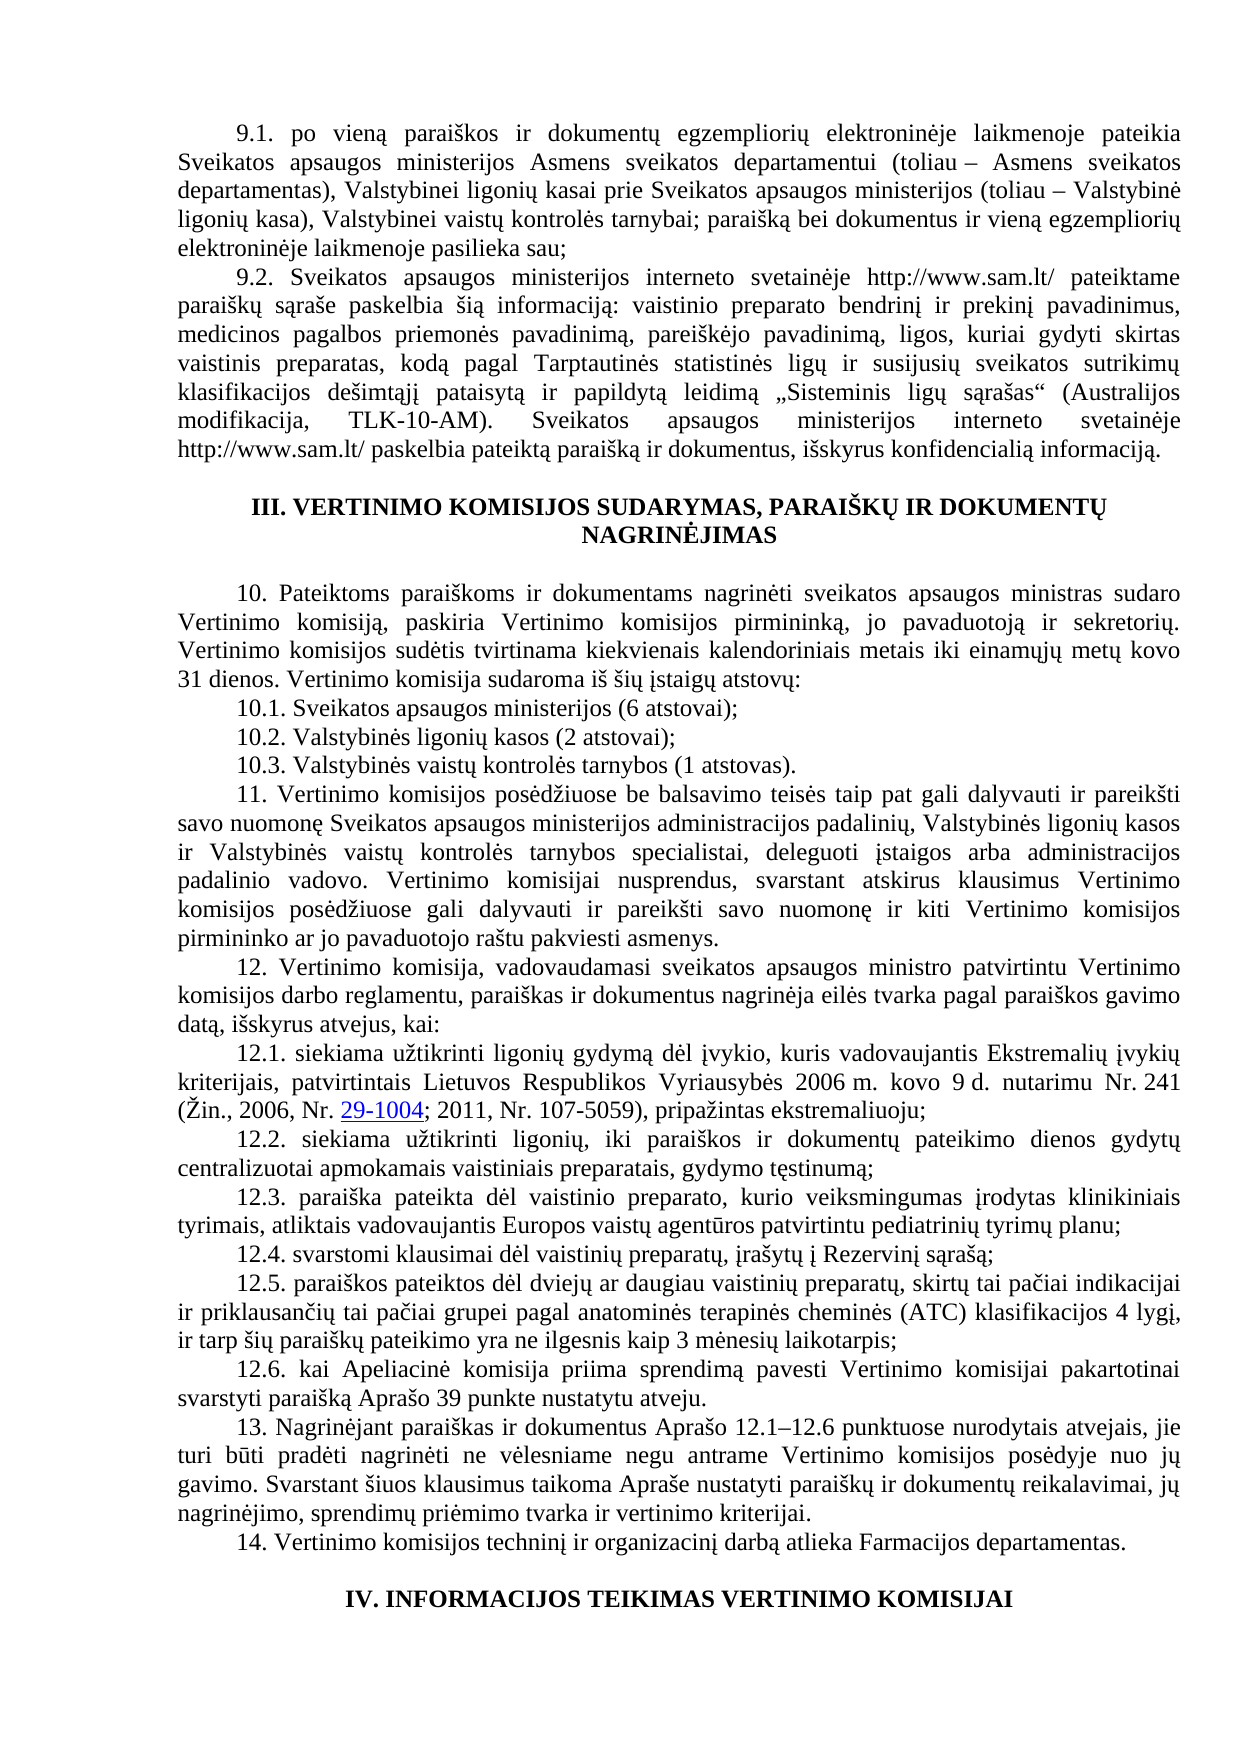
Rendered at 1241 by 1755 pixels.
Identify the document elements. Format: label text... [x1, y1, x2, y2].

text 12.2. siekiama užtikrinti ligonių, iki paraiškos ir dokumentų pateikimo dienos gydytų centralizuotai apmokamais vaistiniais preparatais, gydymo tęstinumą; [177, 1124, 1181, 1182]
text 10.1. Sveikatos apsaugos ministerijos (6 atstovai); [177, 693, 1181, 722]
text 10.3. Valstybinės vaistų kontrolės tarnybos (1 atstovas). [177, 751, 1181, 779]
text 10. Pateiktoms paraiškoms ir dokumentams nagrinėti sveikatos apsaugos ministras sudaro Vertinimo komisiją, paskiria Vertinimo komisijos pirmininką, jo pavaduotoją ir sekretorių. Vertinimo komisijos sudėtis tvirtinama kiekvienais kalendoriniais metais iki einamųjų metų kovo 31 dienos. Vertinimo komisija sudaroma iš šių įstaigų atstovų: [177, 578, 1181, 693]
text 11. Vertinimo komisijos posėdžiuose be balsavimo teisės taip pat gali dalyvauti ir pareikšti savo nuomonę Sveikatos apsaugos ministerijos administracijos padalinių, Valstybinės ligonių kasos ir Valstybinės vaistų kontrolės tarnybos specialistai, deleguoti įstaigos arba administracijos padalinio vadovo. Vertinimo komisijai nusprendus, svarstant atskirus klausimus Vertinimo komisijos posėdžiuose gali dalyvauti ir pareikšti savo nuomonę ir kiti Vertinimo komisijos pirmininko ar jo pavaduotojo raštu pakviesti asmenys. [177, 779, 1181, 952]
text 12.4. svarstomi klausimai dėl vaistinių preparatų, įrašytų į Rezervinį sąrašą; [177, 1239, 1181, 1268]
text 12.3. paraiška pateikta dėl vaistinio preparato, kurio veiksmingumas įrodytas klinikiniais tyrimais, atliktais vadovaujantis Europos vaistų agentūros patvirtintu pediatrinių tyrimų planu; [177, 1182, 1181, 1239]
text 12.6. kai Apeliacinė komisija priima sprendimą pavesti Vertinimo komisijai pakartotinai svarstyti paraišką Aprašo 39 punkte nustatytu atveju. [177, 1354, 1181, 1412]
text 12.1. siekiama užtikrinti ligonių gydymą dėl įvykio, kuris vadovaujantis Ekstremalių įvykių kriterijais, patvirtintais Lietuvos Respublikos Vyriausybės 2006 m. kovo 9 d. nutarimu Nr. 241 (Žin., 2006, Nr. 29-1004; 2011, Nr. 107-5059), pripažintas ekstremaliuoju; [177, 1038, 1181, 1124]
text IV. INFORMACIJOS TEIKIMAS VERTINIMO KOMISIJAI [177, 1584, 1181, 1613]
text 12. Vertinimo komisija, vadovaudamasi sveikatos apsaugos ministro patvirtintu Vertinimo komisijos darbo reglamentu, paraiškas ir dokumentus nagrinėja eilės tvarka pagal paraiškos gavimo datą, išskyrus atvejus, kai: [177, 952, 1181, 1038]
text III. VERTINIMO KOMISIJOS SUDARYMAS, PARAIŠKŲ IR DOKUMENTŲ NAGRINĖJIMAS [177, 492, 1181, 549]
text 12.5. paraiškos pateiktos dėl dviejų ar daugiau vaistinių preparatų, skirtų tai pačiai indikacijai ir priklausančių tai pačiai grupei pagal anatominės terapinės cheminės (ATC) klasifikacijos 4 lygį, ir tarp šių paraiškų pateikimo yra ne ilgesnis kaip 3 mėnesių laikotarpis; [177, 1268, 1181, 1354]
text 14. Vertinimo komisijos techninį ir organizacinį darbą atlieka Farmacijos departamentas. [177, 1527, 1181, 1556]
text 9.1. po vieną paraiškos ir dokumentų egzempliorių elektroninėje laikmenoje pateikia Sveikatos apsaugos ministerijos Asmens sveikatos departamentui (toliau – Asmens sveikatos departamentas), Valstybinei ligonių kasai prie Sveikatos apsaugos ministerijos (toliau – Valstybinė ligonių kasa), Valstybinei vaistų kontrolės tarnybai; paraišką bei dokumentus ir vieną egzempliorių elektroninėje laikmenoje pasilieka sau; [177, 118, 1181, 262]
text 13. Nagrinėjant paraiškas ir dokumentus Aprašo 12.1–12.6 punktuose nurodytais atvejais, jie turi būti pradėti nagrinėti ne vėlesniame negu antrame Vertinimo komisijos posėdyje nuo jų gavimo. Svarstant šiuos klausimus taikoma Apraše nustatyti paraiškų ir dokumentų reikalavimai, jų nagrinėjimo, sprendimų priėmimo tvarka ir vertinimo kriterijai. [177, 1412, 1181, 1527]
text 10.2. Valstybinės ligonių kasos (2 atstovai); [177, 722, 1181, 751]
text 9.2. Sveikatos apsaugos ministerijos interneto svetainėje http://www.sam.lt/ pateiktame paraiškų sąraše paskelbia šią informaciją: vaistinio preparato bendrinį ir prekinį pavadinimus, medicinos pagalbos priemonės pavadinimą, pareiškėjo pavadinimą, ligos, kuriai gydyti skirtas vaistinis preparatas, kodą pagal Tarptautinės statistinės ligų ir susijusių sveikatos sutrikimų klasifikacijos dešimtąjį pataisytą ir papildytą leidimą „Sisteminis ligų sąrašas“ (Australijos modifikacija, TLK-10-AM). Sveikatos apsaugos ministerijos interneto svetainėje http://www.sam.lt/ paskelbia pateiktą paraišką ir dokumentus, išskyrus konfidencialią informaciją. [177, 262, 1181, 463]
